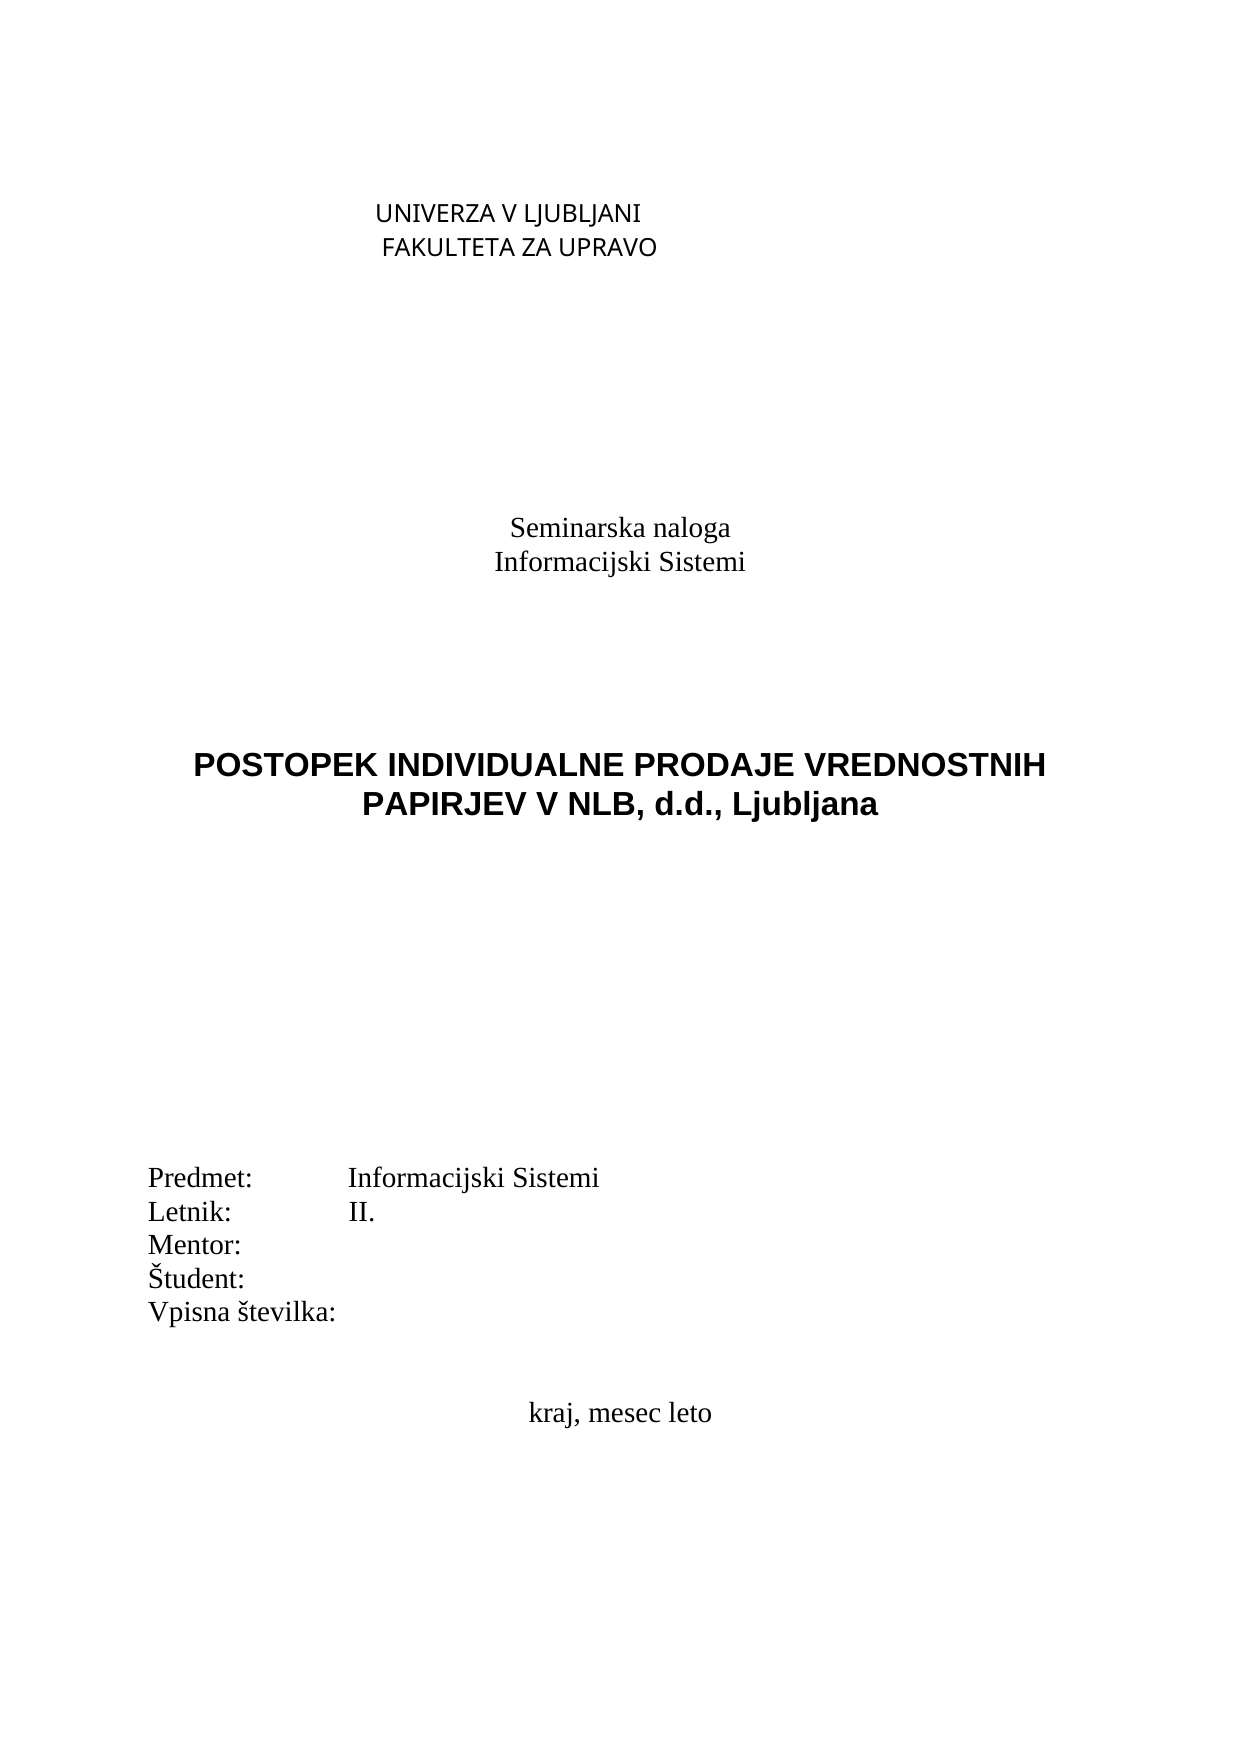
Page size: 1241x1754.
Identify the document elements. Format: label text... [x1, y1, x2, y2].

text Seminarska naloga [148, 511, 1093, 544]
text Študent: [148, 1261, 1093, 1294]
text Mentor: [148, 1227, 1093, 1261]
text FAKULTETA ZA UPRAVO [148, 230, 1093, 264]
text UNIVERZA V LJUBLJANI [148, 196, 1093, 230]
text Vpisna številka: [148, 1294, 1093, 1328]
text Informacijski Sistemi [148, 544, 1093, 578]
text kraj, mesec leto [148, 1395, 1093, 1428]
text Predmet: Informacijski Sistemi [148, 1160, 1093, 1194]
text POSTOPEK INDIVIDUALNE PRODAJE VREDNOSTNIH PAPIRJEV V NLB, d.d., Ljubljana [148, 745, 1093, 822]
text Letnik: II. [148, 1194, 1093, 1227]
